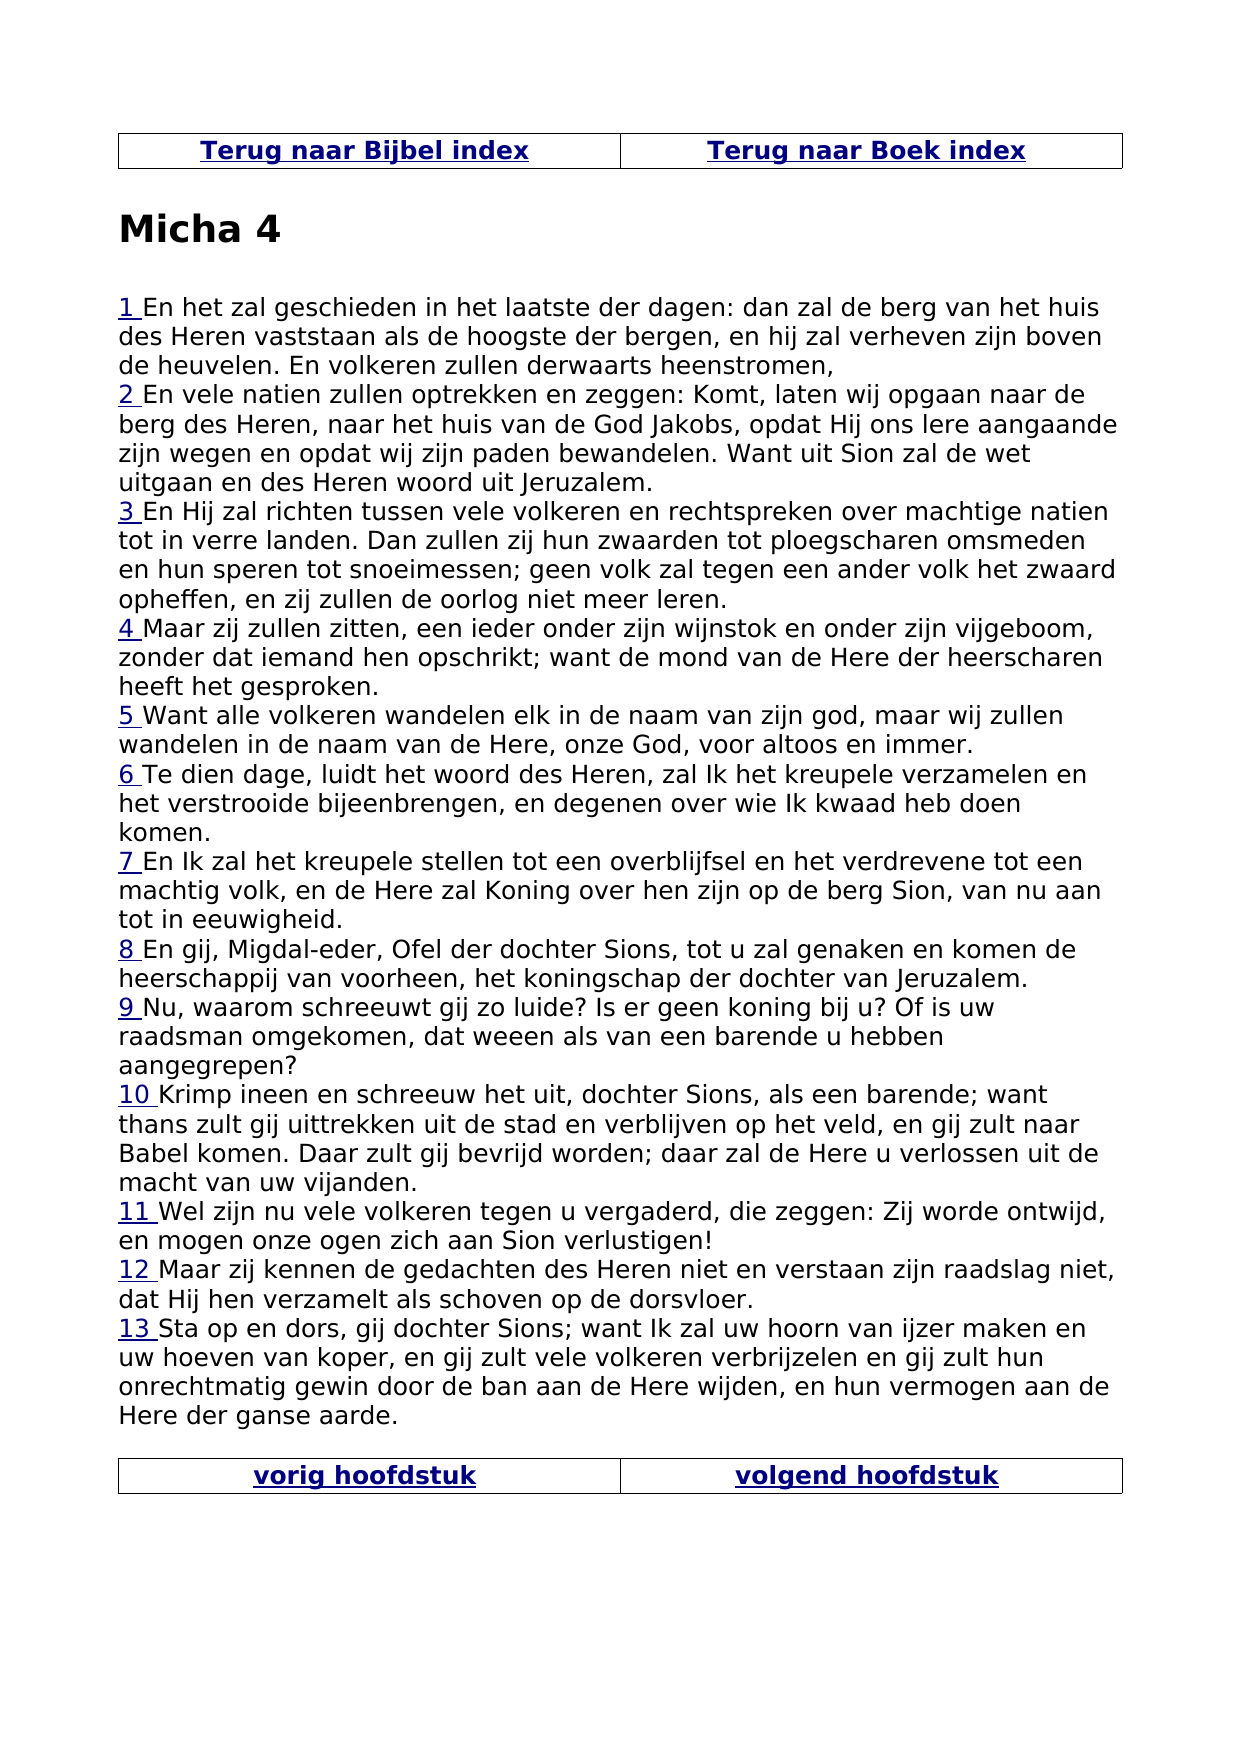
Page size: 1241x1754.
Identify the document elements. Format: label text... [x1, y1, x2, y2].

subtitle Micha 4 [118, 208, 1122, 252]
text 1 En het zal geschieden in het laatste der dagen: dan zal de berg van het huis des Heren vaststaan als de hoogste der bergen, en hij zal verheven zijn boven de heuvelen. En volkeren zullen derwaarts heenstromen, 2 En vele natien zullen optrekken en zeggen: Komt, laten wij opgaan naar de berg des Heren, naar het huis van de God Jakobs, opdat Hij ons lere aangaande zijn wegen en opdat wij zijn paden bewandelen. Want uit Sion zal de wet uitgaan en des Heren woord uit Jeruzalem. 3 En Hij zal richten tussen vele volkeren en rechtspreken over machtige natien tot in verre landen. Dan zullen zij hun zwaarden tot ploegscharen omsmeden en hun speren tot snoeimessen; geen volk zal tegen een ander volk het zwaard opheffen, en zij zullen de oorlog niet meer leren. 4 Maar zij zullen zitten, een ieder onder zijn wijnstok en onder zijn vijgeboom, zonder dat iemand hen opschrikt; want de mond van de Here der heerscharen heeft het gesproken. 5 Want alle volkeren wandelen elk in de naam van zijn god, maar wij zullen wandelen in de naam van de Here, onze God, voor altoos en immer. 6 Te dien dage, luidt het woord des Heren, zal Ik het kreupele verzamelen en het verstrooide bijeenbrengen, en degenen over wie Ik kwaad heb doen komen. 7 En Ik zal het kreupele stellen tot een overblijfsel en het verdrevene tot een machtig volk, en de Here zal Koning over hen zijn op de berg Sion, van nu aan tot in eeuwigheid. 8 En gij, Migdal-eder, Ofel der dochter Sions, tot u zal genaken en komen de heerschappij van voorheen, het koningschap der dochter van Jeruzalem. 9 Nu, waarom schreeuwt gij zo luide? Is er geen koning bij u? Of is uw raadsman omgekomen, dat weeen als van een barende u hebben aangegrepen? 10 Krimp ineen en schreeuw het uit, dochter Sions, als een barende; want thans zult gij uittrekken uit de stad en verblijven op het veld, en gij zult naar Babel komen. Daar zult gij bevrijd worden; daar zal de Here u verlossen uit de macht van uw vijanden. 11 Wel zijn nu vele volkeren tegen u vergaderd, die zeggen: Zij worde ontwijd, en mogen onze ogen zich aan Sion verlustigen! 12 Maar zij kennen de gedachten des Heren niet en verstaan zijn raadslag niet, dat Hij hen verzamelt als schoven op de dorsvloer. 13 Sta op en dors, gij dochter Sions; want Ik zal uw hoorn van ijzer maken en uw hoeven van koper, en gij zult vele volkeren verbrijzelen en gij zult hun onrechtmatig gewin door de ban aan de Here wijden, en hun vermogen aan de Here der ganse aarde. [118, 264, 1122, 1431]
table_header vorig hoofdstuk [119, 1459, 620, 1493]
table_header Terug naar Boek index [621, 134, 1122, 168]
table_header Terug naar Bijbel index [119, 134, 620, 168]
table_header volgend hoofdstuk [621, 1459, 1122, 1493]
